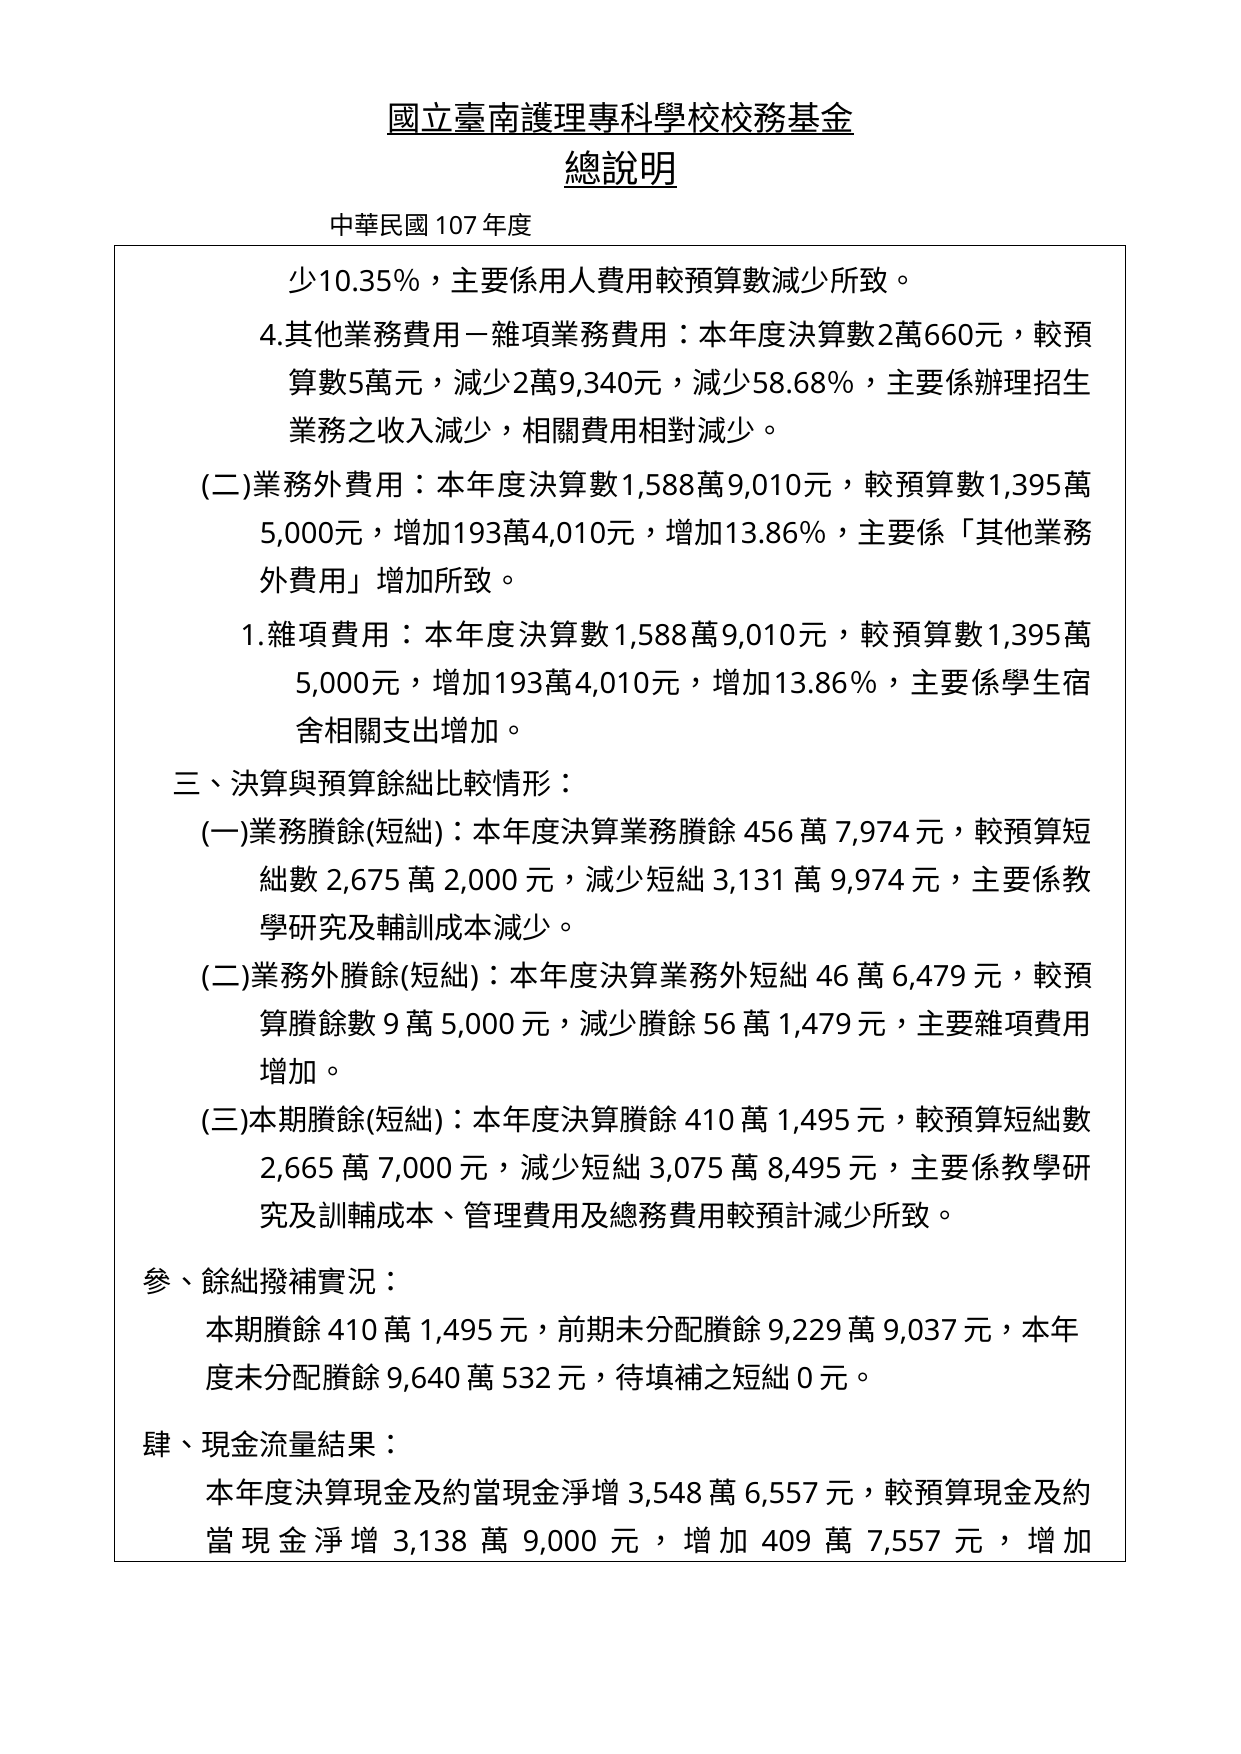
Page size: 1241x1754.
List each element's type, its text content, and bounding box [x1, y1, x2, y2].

table_header 壹、業務計畫實施績效： 一、教學品質之提升： 建構優質化的教務資訊系統，適時維護、更新及添購教學設備以利教學活動進行。建立E化線上教學與學習環境，建置及推動課程地圖及學生學習歷程檔案。辦理20小時新生參與（計180名）之學前輔導活動，提升新生先備基礎科目能力，協助新生適時融入新的學習環境。透過成績預警系統進行學習成效不佳學生之管理，106學年度第2學期期中全校不及格比例為48.7%，透過開設課後輔導課程，106學年度第2學期學期全校不及格比例降低為15.18%，107學年度第1學期，授課教師每人平均提供617分鐘、成績優良小老師每人平均提供360分鐘之課後輔導時間（office hours），以加強學生學習成效。 同時獎勵學業成績優秀學生（106學年度優秀學生受獎人次共210人次，合計獎金431,000元），建立學習標竿，提升同儕學習成效。適時維護及主動更新、添購教學設備以利教學活動進行。規劃辦理教師成長專題講座（2場）、教學經驗分享等教師成長研習（1場），引進教學新知、科技媒體，提供教學資源，支持教師研究（計有12位教師提出申請教學實踐研究），並推動創新教學（計有10門課程進行創新教學），改變教學現場，提升成效。 二、學術研究水準之提升： 積極推動各單位及教師與國內外相關學者或學術機構學術交流與合作，並辦理教師論文發表補助，獎勵教師論文或技術報告發表與升等，鼓勵教師自我成長，各教學小組組成讀書會及研究會，彼此分享教學與研究成果。 三、與業界或學術界簽約發展實質合作夥伴關係，並推動已簽約之策略聯盟單位實質合作事項： 已與20間醫院、13間學校（含2間國外大學）、17間業界、社團法人台灣健康教育推廣協會暨臺南市護理師護士公會等單位簽訂合作夥伴關係，發展實質合作辦理產學合作計畫案計13件。 102~107年度教師簽訂廠商全額出資之產學研究案全校合計86件，總金額16,786,750元。其中化妝品應用科為74件，金額合計12,256,000元；老人服務事業科為10件，金額合計4,311,500元；護理科為2件，金額合計219,250元。其中產學研究案之合作夥伴包含：台鹽公司、中油公司、SGS、工研院、菲蘇德美、法儂、綠祚、荷柏園、維格醫美、施舒雅、媚登峰、佐登妮思、名留、蘿蔓菲婚紗、財團法人高雄市私立基督教山地育幼院、高雄榮民總醫院臺南分院等。 四、落實學生實習教學，提升學生專業能力與證照錄取率： 促進學生優良實習品質，積極開闢優良實習場所，目前護理科有22個實習合作場所，化妝品應用科有22個實習合作場所，老人服務事業科有25個實習合作場所，讓學生實際參與實習工作，落實教育部校外實習計畫，辦理學生實習意外平安保險及體檢作業，每學期由導師、實習組同仁訪視並關懷實習學生，提升學生實習適應力與學習成效，並建立實習機構教學品質評核機制；充實校內示範病房設備，讓學生分組練習時，都有實作機會；定期舉辦校外觀摩、研討，掌握社會脈動，提升學生護理師證照考取率，107年護理師證照通過率達92.14％；107年化妝品應用科學生參加美容丙級技術士檢定考試通過率達95％，化學丙級技術士檢定考試通過率達90％；107年老人服務事業科照顧服務員證照共計34名通過，通過率達100%。 五、加強學生輔導工作，提升學生學習與成長： 有效建立學校行政單位與師生溝通管道，營造安全祥和之校園環境；推動學生自治，輔導學生成立各種學生自治團體及社團，透過社團活動與社區、志工服務，建立對社會的責任感，俾利學生之學習與成長；重視心理輔導，強化導師輔導功能，適時發現學生偏差或異常行為；強化體育教育和衛生保健教育，舉辦各項班際運動競賽活動，以培養團隊精神並加強體適能訓練，定期辦理健康促進活動及相關衛生教育之專題演講，提升學生照顧自己與他人之能力。 六、加強校區各項建設，提升學習之優質環境： 本校目前總樓地板面積已達到48,909平方公尺，提供學生理論與實務結合的臨床實習環境，及足夠的師生教學研究空間，有效提升師生教學與學習之品質；另外亦提供適當的宿舍空間，以確保外地新生均能住進宿舍，並照顧經濟弱勢學生，使其能安心就學。本年度於校園增設戶外籃球場，供師生運動健身，並辦理寇思樓地下室視聽教室裝修，持續進行既有校舍之改善。 七、提升圖書館資訊服務，強化網路設備效能及資訊安全，以支援教學： 強化以學術科(中心)為特色的核心館藏，訂購專業中西文期刊103種、中西文資料庫3種，購置中西文圖書1,363冊、視聽資料155套，中文電子書174冊，維持各科(中心)相關圖書及期刊的穩定成長，強化健康照護類與化妝品應用類圖書之特色，並參與國內5個資源共享聯盟，透過館際合作方式，提供文獻傳遞21件，館際借書106件，並採購共用性資料庫22種，提供全方位讀者服務。汰換圖書管理伺服器及網路設備，提供效能穩定資訊設施；辦理9場新生圖書館利用指導課程，5場圖書館電子資源利用課程，7場閱讀推廣活動，增進教學成效。 持續嚴密控管校園網路IP address使用，電腦病毒掃描及流量監控，持續加強資訊安全及推動校園資訊安全之觀念，購置反垃圾郵件軟體，並派員參與資安巡迴研習及無障礙網頁說明會。改善教學環境購置電腦教室音響系統、投影機及電動幕。持續充實虛擬系統，配合已建置之虛擬架構，購置虛擬平台用網路儲存裝置硬碟、虛擬平台異地備份用網路儲存伺服器及虛擬平台備份軟體，以逐步改善眾多伺服器的使用環境；租用中華電信數據電路及hicloud雲儲存服務以強化異地備份提升網路服務。 貳、收支餘絀情形： 一、收入決算與收入預算比較情形： (一)業務收入：本年度決算數3億576萬6,624元，較預算數2億9,733萬元，增加843萬6,624元，增加2.84％，主要係「其他業務收入」增加所致。 1.教學收入：本年度決算數6,582萬27元，較預算數6,365萬7,000元，增加216萬3,027元，增加3.40％，主要係「推廣教育收入」增加所致。 學雜費收入：本年度決算數6,327萬6,564元，較預算數6,345萬5,000元，減少17萬8,436元，減少0.28％。 學雜費減免(-)：本年度決算數607萬3,145元，較預算數700萬元，減少92萬6,855元，減少13.24％，主要係因申請學雜費減免之學生數較預計減少所致。 建教合作收入：本年度決算數383萬3,107元，較預算數500萬元，減少116萬6,893元，減少23.34％，主要係各類委辦計畫案收入較預計減少所致。 推廣教育收入：本年度決算數478萬3,501元，較預算數220萬2,000元，增加258萬1,501元，增加117.23％，主要係推廣教育班之收入較預計增加所致。 2.其他業務收入：本年度決算數2億3,994萬6,597元，較預算數2億3,367萬3,000元，增加627萬3,597元，增加2.68％，主要係「其他補助收入」增加所致。 學校教學研究補助收入：本年度決算數2億1,462萬3,000元，等於預算數2億1,462萬3,000元。 其他補助收入：本年度決算數2,530萬2,937元，較預算數1,900萬元，增加630萬2,937元，增加33.17％，主要係教育部補助之計畫收入較預計增加。 雜項業務收入：本年度決算數2萬660元，較預算數5萬元，減少2萬9,340元，減少58.68％，主要係辦理招生業務之收入較預計減少。 (二)業務外收入：本年度決算數1,542萬2,531元，較預算數1,405萬元，增加137萬2,531元，增加9.77％，主要係「其他業務外收入」增加所致。 1.財務收入：本年度決算數532萬8,273元，較預算數500萬元，增加32萬8,273元，增加6.57％，主要係「利息收入」增加。 利息收入：本年度決算數532萬8,273元，較預算數500萬元，增加32萬8,273元，增加6.57％，主要係定期存款利息收入較預計增加。 2.其他業務外收入：本年度決算數1,009萬4,258元，較預算數905萬元，增加104萬4,258元，增加11.54％，主要係「資產使用及權利金收入」增加所致。 資產使用及權利金收入：本年度決算數919萬2,914元，較預算數810萬元，增加109萬2,914元，增加13.49％，主要係學生住宿費收入增加。 違規罰款收入：本年度決算數17萬5,976元，較預算數5萬元，增加12萬5,976元，增加251.95％，主要係廠商違約金收入增加。 受贈收入：本年度決算數42萬8,978元，較預算數35萬元，增加7萬8,978元，增加22.57％，主要係接受各界捐款收入增加。 雜項收入：本年度決算數29萬6,390元，較預算數55萬元，減少25萬3,610元，減少46.11％，主要係資源回收收入減少。 二、支出決算與支出預算比較情形： (一)業務成本與費用：本年度決算數3億119萬8,650元，較預算數3億2,408萬2,000元，減少2,288萬3,350元，減少7.06％，主要係「教學成本」減少所致。 1.教學成本：本年度決算數2億2,163萬5,877元，較預算數2億4,136萬4,000元，減少1,972萬8,123元，減少8.17％，主要係「教學研究及訓輔成本」減少所致。 教學研究及訓輔成本：本年度決算數2億1,443萬673元，較預算數2億3,422萬8,000元，減少1,979萬7,327元，減少8.45％，主要係用人費用之正式員額薪資較預算數減少。 建教合作成本：本年度決算數371萬1,769元，較預算數497萬8,000元，減少126萬6,231元，減少25.44％，主要係各類委辦計畫案收入較預計減少，成本相對減少。 推廣教育成本：本年度決算數349萬3,435元，較預算數215萬8,000元，增加133萬5,435元，增加61.88％，主要係開辦各項推廣教育班收入增加，成本相對增加所致。 2.其他業務成本－學生公費及獎勵金：本年度決算數2,212萬9,395元，較預算數1,863萬元，增加349萬9,395元，增加18.78％，主要係優秀學生獎勵金、學生工讀金、助學金等較預算數增加。 3.管理及總務費用－管理費用及總務費用：本年度決算數5,741萬2,718元，較預算數6,403萬8,000元，減少662萬5,282元，減少10.35％，主要係用人費用較預算數減少所致。 4.其他業務費用－雜項業務費用：本年度決算數2萬660元，較預算數5萬元，減少2萬9,340元，減少58.68％，主要係辦理招生業務之收入減少，相關費用相對減少。 (二)業務外費用：本年度決算數1,588萬9,010元，較預算數1,395萬5,000元，增加193萬4,010元，增加13.86％，主要係「其他業務外費用」增加所致。 1.雜項費用：本年度決算數1,588萬9,010元，較預算數1,395萬5,000元，增加193萬4,010元，增加13.86％，主要係學生宿舍相關支出增加。 三、決算與預算餘絀比較情形： (一)業務賸餘(短絀)：本年度決算業務賸餘456萬7,974元，較預算短絀數2,675萬2,000元，減少短絀3,131萬9,974元，主要係教學研究及輔訓成本減少。 (二)業務外賸餘(短絀)：本年度決算業務外短絀46萬6,479元，較預算賸餘數9萬5,000元，減少賸餘56萬1,479元，主要雜項費用增加。 (三)本期賸餘(短絀)：本年度決算賸餘410萬1,495元，較預算短絀數2,665萬7,000元，減少短絀3,075萬8,495元，主要係教學研究及訓輔成本、管理費用及總務費用較預計減少所致。 參、餘絀撥補實況： 本期賸餘410萬1,495元，前期未分配賸餘9,229萬9,037元，本年度未分配賸餘9,640萬532元，待填補之短絀0元。 肆、現金流量結果： 本年度決算現金及約當現金淨增3,548萬6,557元，較預算現金及約當現金淨增3,138萬9,000元，增加409萬7,557元，增加13.05％，其原因如下： 一、業務活動之淨現金流入6,258萬3,927元，包含： (一)本年度決算賸餘410萬1,495元。 (二)利息收入之調整減列532萬8,273元。 (三)調整項目6,325萬2,231元，包含： 1.折舊、減損及折耗5,516萬9,615元。 2.攤銷1,012萬1,223元。 3.其他淨減4萬6,077元。 4.流動資產淨增97萬7,469元。 5.流動負債淨減101萬5,061元。 (四)收取利息55萬8,474元。 二、投資活動之淨現金流出6,424萬8,325元，包含： (一)減少流動金融資產2億8,910萬元。 (二)減少準備金3萬6,000元。 (三)減少其他資產1萬29元。 (四)收取利息474萬261元。 (五)增加短期墊款1萬4,488元。 (六)增加投資3億1,360萬元。 (七)增加準備金6萬7,132元。 (八)增加不動產、廠房及設備3,279萬7,342元。 (九)增加無形資產330萬6,447元。 (十)增加其他資產834萬9,206元。 三、籌資活動之淨現金流入3,715萬955元，包含： (一)增加其他負債419萬2,190元。 (二)增加基金3,790萬4,000元。 (三)減少其他負債494萬5,235元。 四、不影響現金流量之投資與籌資活動，包含： (一)提列退撫基金使退休離職準備金與應付退休及離職金同額增加之金額802元。 (二)其他準備金與預收收入同額增加之金額1萬6,861元。 (三)以前年度購建中固定資產科目，調整轉入不動產、廠房及設備科目之金額481萬5,088元。 (四)代管資產與應付代管資產同額減少之金額1萬5,673元，係本年度代管資產-土地之申報地價調減數。 (五)應付代管資產轉列受贈公積之金額179萬5,980元。 伍、資產負債情況： 一、本年度決算資產總計22億5,278萬782元，包含： (一)流動資產2億9,007萬7,221元，占資產總額12.88％。 (二)投資、長期應收款、貸墊款及準備金3億6,757萬1,528元，占資產總額16.32％。 (三)不動產、廠房及設備9億8,717萬8,690元，占資產總額43.82％。 (四)無形資產1,297萬3,573元，占資產總額0.58％。 (五)其他資產5億9,497萬9,770元，占資產總額26.41％。 二、負債總計5億2,497萬1,936元，占負債及淨值總額23.30％，包含： (一)流動負債1,284萬8,075元，占負債及淨值總額0.57％。 (二)其他負債5億1,212萬3,861元，占負債及淨值總額22.73％。 三、淨值總計17億2,780萬8,846元，占負債及淨值總額76.70％，包含： (一)基金14億2,479萬924元，占負債及淨值總額63.25％。 (二)公積2億661萬7,390元，占負債及淨值總額9.17％。 (三)累積賸餘9,640萬532元，占負債及淨值總額4.28％。 陸、其他：無一、收入決算與收入預算比較情形： (一)業務收入：本年度決算數2億4,695萬7,876元，較預算數2億5,136萬3,000元，減少440萬5,124元，減少1.75％，主要係「其他業務收入」減少所致。 1.教學收入：本年度決算數6,432萬5,424元，較預算數6,563萬1,000元，減少130萬5,576元，減少1.99％，主要係「推廣教育收入」減少所致。 學雜費收入：本年度決算數6,314萬7,669元，較預算數6,373萬 1,000元，減少58萬3,331元，減少0.92％。 學雜費減免(-)：本年度決算數563萬7,371元，較預算數560萬元，增加3萬7,371元，增加0.67％，主要係因符合減免條件之學生人數較預計增加所致。 建教合作收入：本年度決算數315萬7,415元，較預算數290萬元，增加25萬7,415元，增加8.88％，主要係因民間企業建教合作之專題研究計畫收入較預計增加所致。 推廣教育收入：本年度決算數365萬7,711元，較預算數460萬元，減少94萬2,289元，減少20.48％，主要係開辦各項推廣教育班之收入較預計減少所致。 2.其他業務收入：本年度決算數1億8,263萬2,452元，較預算數1億8,573萬2,000元，減少309萬9,548元，減少1.67％，主要係「其他補助收入」減少所致。 學校教學研究補助收入：本年度決算數1億6,778萬7,000元，較預算數1億6,766萬1,000元，增加12萬6,000元，增加0.08％。 其他補助收入：本年度決算數1,477萬8,302元，較預算數1,800萬元，減少322萬1,698元，減少17.90％，主要係專案計畫補助收入等較預算數減少。 (3)雜項業務收入：本年度決算數6萬7,150元，較預算數7萬1,000元，減少3,850元，減少5.42％，主要係辦理招生業務之收入較預計減少。 (二)業務外收入：本年度決算數1,399萬7,850元，較預算數1,189萬6,000元，增加210萬1,850元，增加17.67％，主要係「財務收入」增加所致。 1.財務收入：本年度決算數546萬4,175元，較預算數252萬6,000元，增加293萬8,175元，增加116.32％，主要係「利息收入」增加。 利息收入：本年度決算數546萬4,175元，較預算數252萬6,000元，增加293萬8,175元，增加116.32％，主要係定期存款利息收入較預計增加。 2.其他業務外收入：本年度決算數853萬3,675元，較預算數937萬元，減少83萬6,325元，減少8.93％，主要係「資產使用及權利金收入」減少所致。 資產使用及權利金收入：本年度決算數646萬8,904元，較預算數812萬元，減少165萬1,096元，減少20.33％，主要係住宿費收入較預算數減少所致。 受贈收入：本年度決算數96萬200元，較預算數20萬元，增加76萬200元，增加380.10％，主要係接受各界指定用途捐款收入增加所致。 違規罰款收入：本年度決算數10萬683元，較預算數5萬元，增加5萬683元，增加101.37％，主要係廠商逾期罰款收入增加所致。 雜項收入：本年度決算數100萬3,888元，較預算數100萬元，增加3,888元，增加0.39％。 二、支出決算與支出預算比較情形： (一)業務成本與費用：本年度決算數2億5,592萬7,800元，較預算數2億5,587萬2,000元，增加5萬5,800元，增加0.02％，主要係「教學成本」增加所致。 1.教學成本：本年度決算數1億8,458萬4,512元，較預算數1億8,253萬元，增加205萬4,512元，增加1.13％，主要係「教學研究及訓輔成本」增加所致。 教學研究及訓輔成本：本年度決算數1億7,896萬6,906元，較預算數1億7,660萬元，增加236萬6,906元，增加1.34％，主要係因應教學研究及訓輔實際業務需求增加所致。 建教合作成本：本年度決算數275萬2,513元，較預算數257萬7,000元，增加17萬5,513元，增加6.81％，主要係因民間企業建教合作之專題研究計畫收入較預計增加，成本相對增加。 推廣教育成本：本年度決算數286萬5,093元，較預算數335萬3,000元，減少48萬7,907元，減少14.55％，主要係開辦各項推廣教育班收入減少，成本相對減少及撙節經費支出所致。 2.其他業務成本－學生公費及獎勵金：本年度決算數2,064萬740元，較預算數1,666萬8,000元，增加397萬2,740元，增加23.83％，係獎勵優秀學生及鼓勵學生工讀培養其獨立自主之精神，致學生公費及獎勵金增加所致。 3.管理及總務費用－管理費用及總務費用：本年度決算數5,063萬5,398元，較預算數5,660萬3,000元，減少596萬7,602元，減少10.54％，主要係實際進用職員較可進用員額減少，致人事費結餘撙節經費支出所致。 4.其他業務費用－雜項業務費用：本年度決算數6萬7,150元，較預算數7萬1,000元，減少3,850元，減少5.42％，主要係辦理招生業務之收入減少，相關費用相對減少。 (二)業務外費用：本年度決算數448萬498元，較預算數605萬3,000元，減少157萬2,502元，減少25.98％，主要係「其他業務外費用」減少所致。 1.雜項費用：本年度決算數448萬498元，較預算數605萬3,000元，減少157萬2,502元，減少25.98％，主要係學生宿舍相關支出減少所致。 三、決算與預算餘絀比較情形： (一)業務賸餘(短絀-)：本年度決算業務短絀896萬9,924元，較預算短絀數450萬9,000元，增加短絀446萬924元，主要係學生公費及獎勵金增加。 (二)業務外賸餘(短絀-)：本年度決算業務外賸餘951萬7,352元，較預算賸餘數584萬3,000元，增加賸餘367萬4,352元，主要係利息收入增加。 (三)本期賸餘(短絀-)：本年度決算賸餘54萬7,428元，較預算賸餘數133萬4,000元，減少賸餘78萬6,572元，主要係其他補助收入、資產使用及權利金收入較預計減少，教學研究及訓輔成本、學生公費及獎勵金較預計增加並撙節支出所致。 參、餘絀撥補實況： 一、本年度決算賸餘之部計1億3,746萬6,288元，係本期賸餘54萬7,428元加前期未分配賸餘1億3,691萬8,860元。 二、本年度決算賸餘之部計1億3,746萬6,288元，較預算賸餘之部計1億3,906萬4,000元，減少賸餘159萬7,712元，減少1.14 ％，主要係決算本期賸餘較預算本期賸餘減少賸餘78萬6,572元及決算前期未分配賸餘較預算前期未分配賸餘減少賸餘81萬1,140元。 肆、現金流量結果： 本年度決算現金及約當現金淨減1,090萬7,965元，較預算現金及約當現金淨增5,691萬7,000元，減少6,782萬4,965元，減少119.16％，其原因如下： 一、業務活動之淨現金流入4,655萬3,638元，包含： (一)本年度決算賸餘54萬7,428元。 (二)調整非現金項目4,600萬6,210元，包含： 1.折舊及折耗2,945萬5,624元。 2.攤銷967萬753元。 3.其他淨減100萬5,580元。 4.流動資產淨減483萬4,904元。 5.流動負債淨增103萬9,349元。 二、投資活動之淨現金流出9,726萬2,228元，包含： (一)增加短期墊款196萬8,554元。 (二)增加固定資產5,429萬2,507元。 (三)增加無形資產49萬4,352元。 (四)增加遞延借項4,050萬6,815元。 三、融資活動之淨現金流入3,980萬625元，包含： (一)增加其他負債3,684萬1,333元。 (二)增加基金2,469萬5,000元。 (三)減少其他負債2,173萬5,708元。 四、不影響現金流量之投資與融資活動，包含： (一)受贈固定資產與受贈公積同額增加之金額429萬2,488元，包含： 1.機械及設備317萬6,761元。 2.交通及運輸設備23萬5,000元。 3.什項設備88萬727元。 (二)提列退撫基金使退休離職準備金及應付退休及離職金同額減少之數 29萬6,358元。 (三)以前年度購建中固定資產科目，於本次更正調整轉入固定資產科目數增加之金額7億925萬304元，包含： 1.土地改良物264萬6,059元。 2.房屋及建築6億1,801萬9,556元。 3.機械及設備1,731萬1,290元。 4.交通及運輸設備124萬2,832元。 5.什項設備7,003萬567元。 (四)其他準備金與受贈公積同額減少之金額1萬元，係動用留本獎助學金發放獎助學金。 (五)受贈無形資產與受贈公積同額增加之金額31萬9,000元，係教育部補助經費購置電腦軟體。 (六)應付代管資產轉列受贈公積數之金額179萬5,980元。 伍、資產負債情況： 一、本年度決算資產總計20億8,876萬4,254元，包含： (一)流動資產5億3,442萬728元，占資產總額25.59％。 (二)投資、長期應收款、貸墊款及準備金460萬6,711元，占資產總額0.22％。 (三)固定資產10億3,425萬6,769元，占資產總額49.52％。 (四)無形資產727萬7,279元，占資產總額0.35％。 (五)遞延借項1億58萬6,445元，占資產總額4.82％。 (六)其他資產4億761萬6,322元，占資產總額19.51％。 二、負債總計4億4,686萬5,758元，占負債及淨值總額21.39％，包含： (一)流動負債1,102萬9,700元，占負債及淨值總額0.53％。 (二)其他負債4億3,583萬6,058元，占負債及淨值總額20.87％。 三、淨值總計16億4,189萬8,496元，占負債及淨值總額78.61％，包含： (一)基金13億667萬9,860元，占負債及淨值總額62.56％。 (二)公積1億9,775萬2,348元，占負債及淨值總額9.47％。 (三)累積賸餘1億3,746萬6,288元，占負債及淨值總額6.58％。 陸、其他： 信託代理與保證資產(負債)科目：本年度決算數578萬1,258元。 [115, 246, 1125, 1561]
